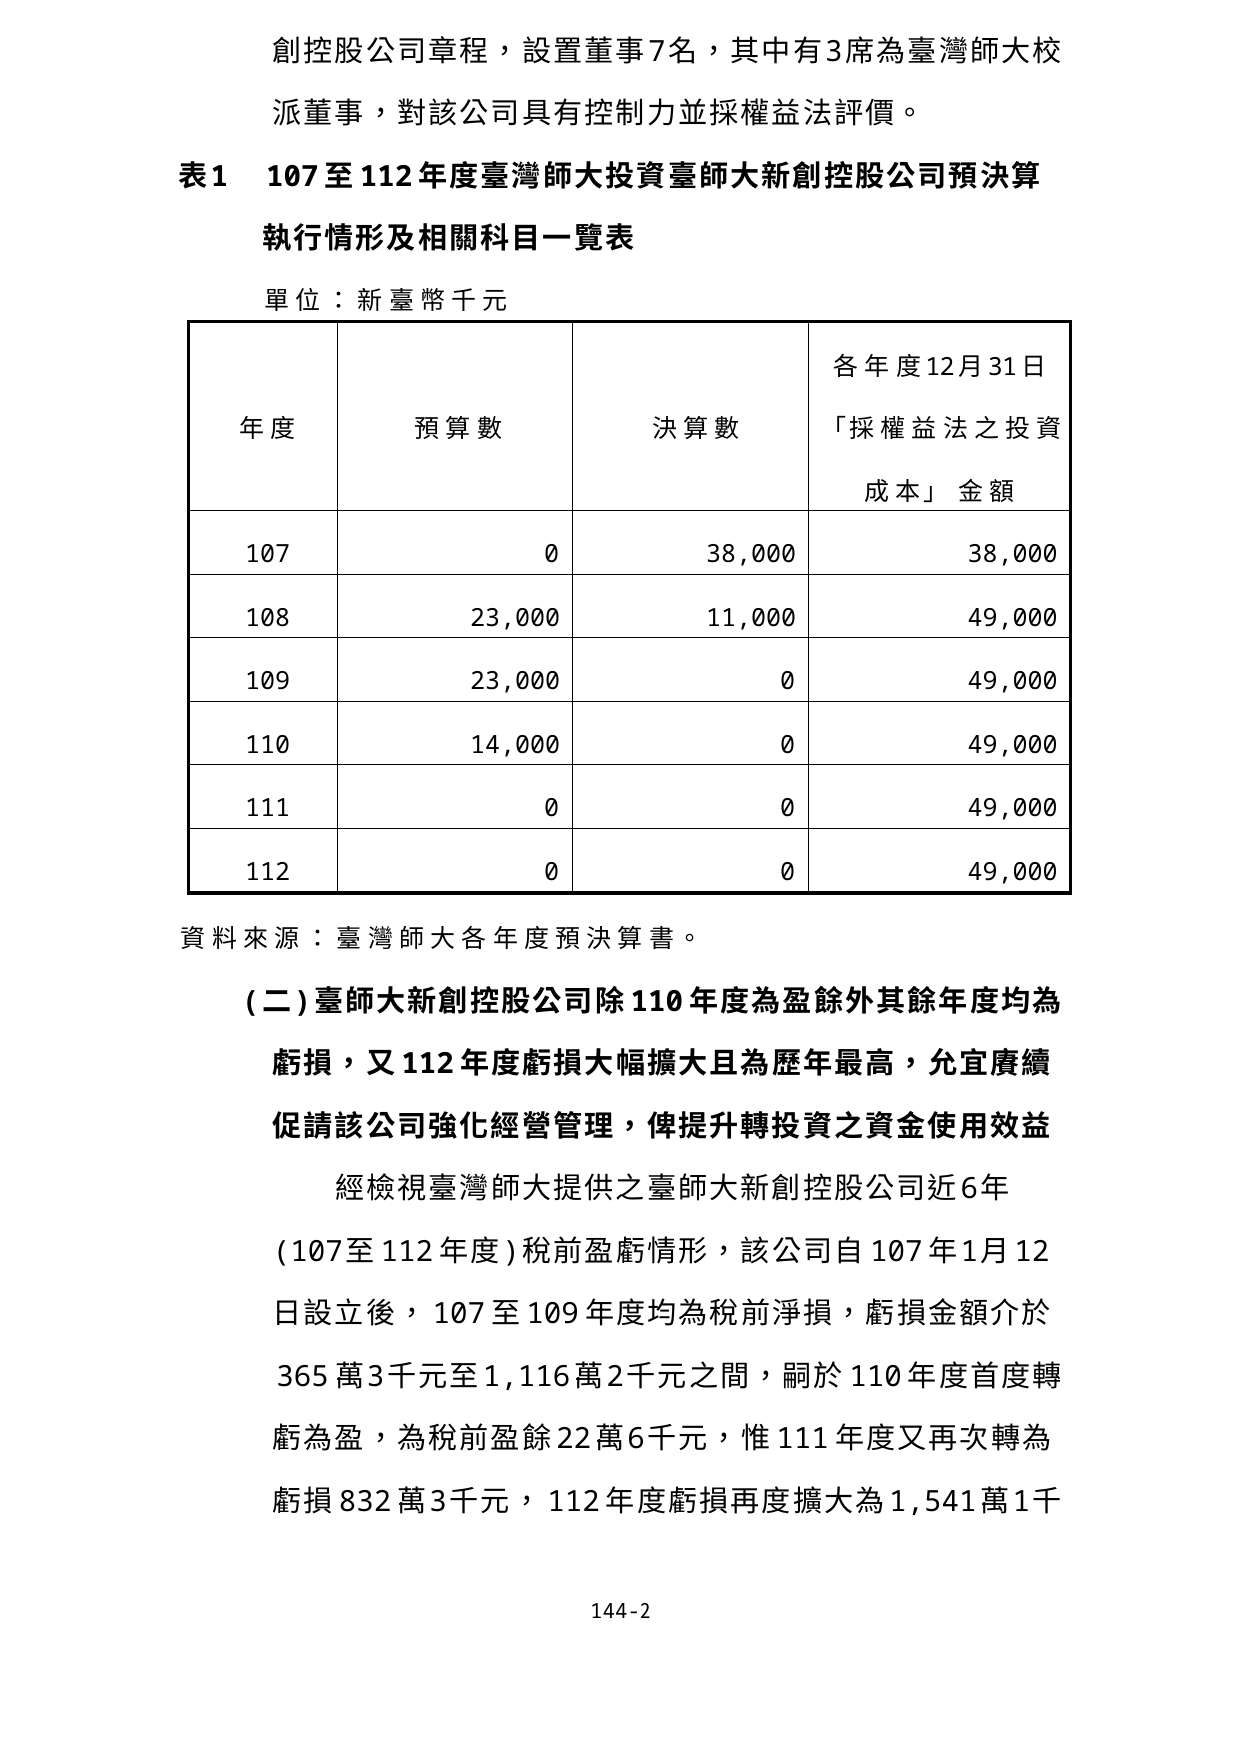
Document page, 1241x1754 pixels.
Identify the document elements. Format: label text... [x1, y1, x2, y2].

table_cell 0 [338, 765, 572, 828]
table_cell 49,000 [809, 702, 1069, 764]
table_header 年度 [190, 323, 337, 510]
table_cell 110 [190, 702, 337, 764]
table_cell 49,000 [809, 575, 1069, 637]
text 經檢視臺灣師大提供之臺師大新創控股公司近6年(107至112年度)稅前盈虧情形，該公司自107年1月12日設立後，107至109年度均為稅前淨損，虧損金額介於365萬3千元至1,116萬2千元之間，嗣於110年度首度轉虧為盈，為稅前盈餘22萬6千元，惟111年度又再次轉為虧損832萬3千元，112年度虧損再度擴大為1,541萬1千 [266, 1144, 1063, 1519]
table_cell 49,000 [809, 829, 1069, 891]
table_cell 23,000 [338, 575, 572, 637]
table_cell 0 [338, 511, 572, 574]
table_cell 108 [190, 575, 337, 637]
table_cell 112 [190, 829, 337, 891]
table_cell 0 [573, 638, 808, 701]
table_cell 49,000 [809, 638, 1069, 701]
table_cell 23,000 [338, 638, 572, 701]
table_cell 49,000 [809, 765, 1069, 828]
table_cell 14,000 [338, 702, 572, 764]
text 表1 107至112年度臺灣師大投資臺師大新創控股公司預決算執行情形及相關科目一覽表 單位：新臺幣千元 [177, 132, 1063, 319]
table_cell 0 [573, 829, 808, 891]
table_cell 0 [573, 702, 808, 764]
table_cell 0 [338, 829, 572, 891]
table_header 各年度12月31日「採權益法之投資成本」金額 [809, 323, 1069, 510]
table_cell 111 [190, 765, 337, 828]
table_cell 11,000 [573, 575, 808, 637]
table_cell 38,000 [809, 511, 1069, 574]
table_cell 38,000 [573, 511, 808, 574]
table_cell 109 [190, 638, 337, 701]
table_cell 107 [190, 511, 337, 574]
text 創控股公司章程，設置董事7名，其中有3席為臺灣師大校派董事，對該公司具有控制力並採權益法評價。 [266, 7, 1063, 132]
table_header 決算數 [573, 323, 808, 510]
table_cell 0 [573, 765, 808, 828]
text (二)臺師大新創控股公司除110年度為盈餘外其餘年度均為虧損，又112年度虧損大幅擴大且為歷年最高，允宜賡續促請該公司強化經營管理，俾提升轉投資之資金使用效益 [236, 957, 1063, 1144]
text 資料來源：臺灣師大各年度預決算書。 [177, 894, 1063, 957]
table_header 預算數 [338, 323, 572, 510]
